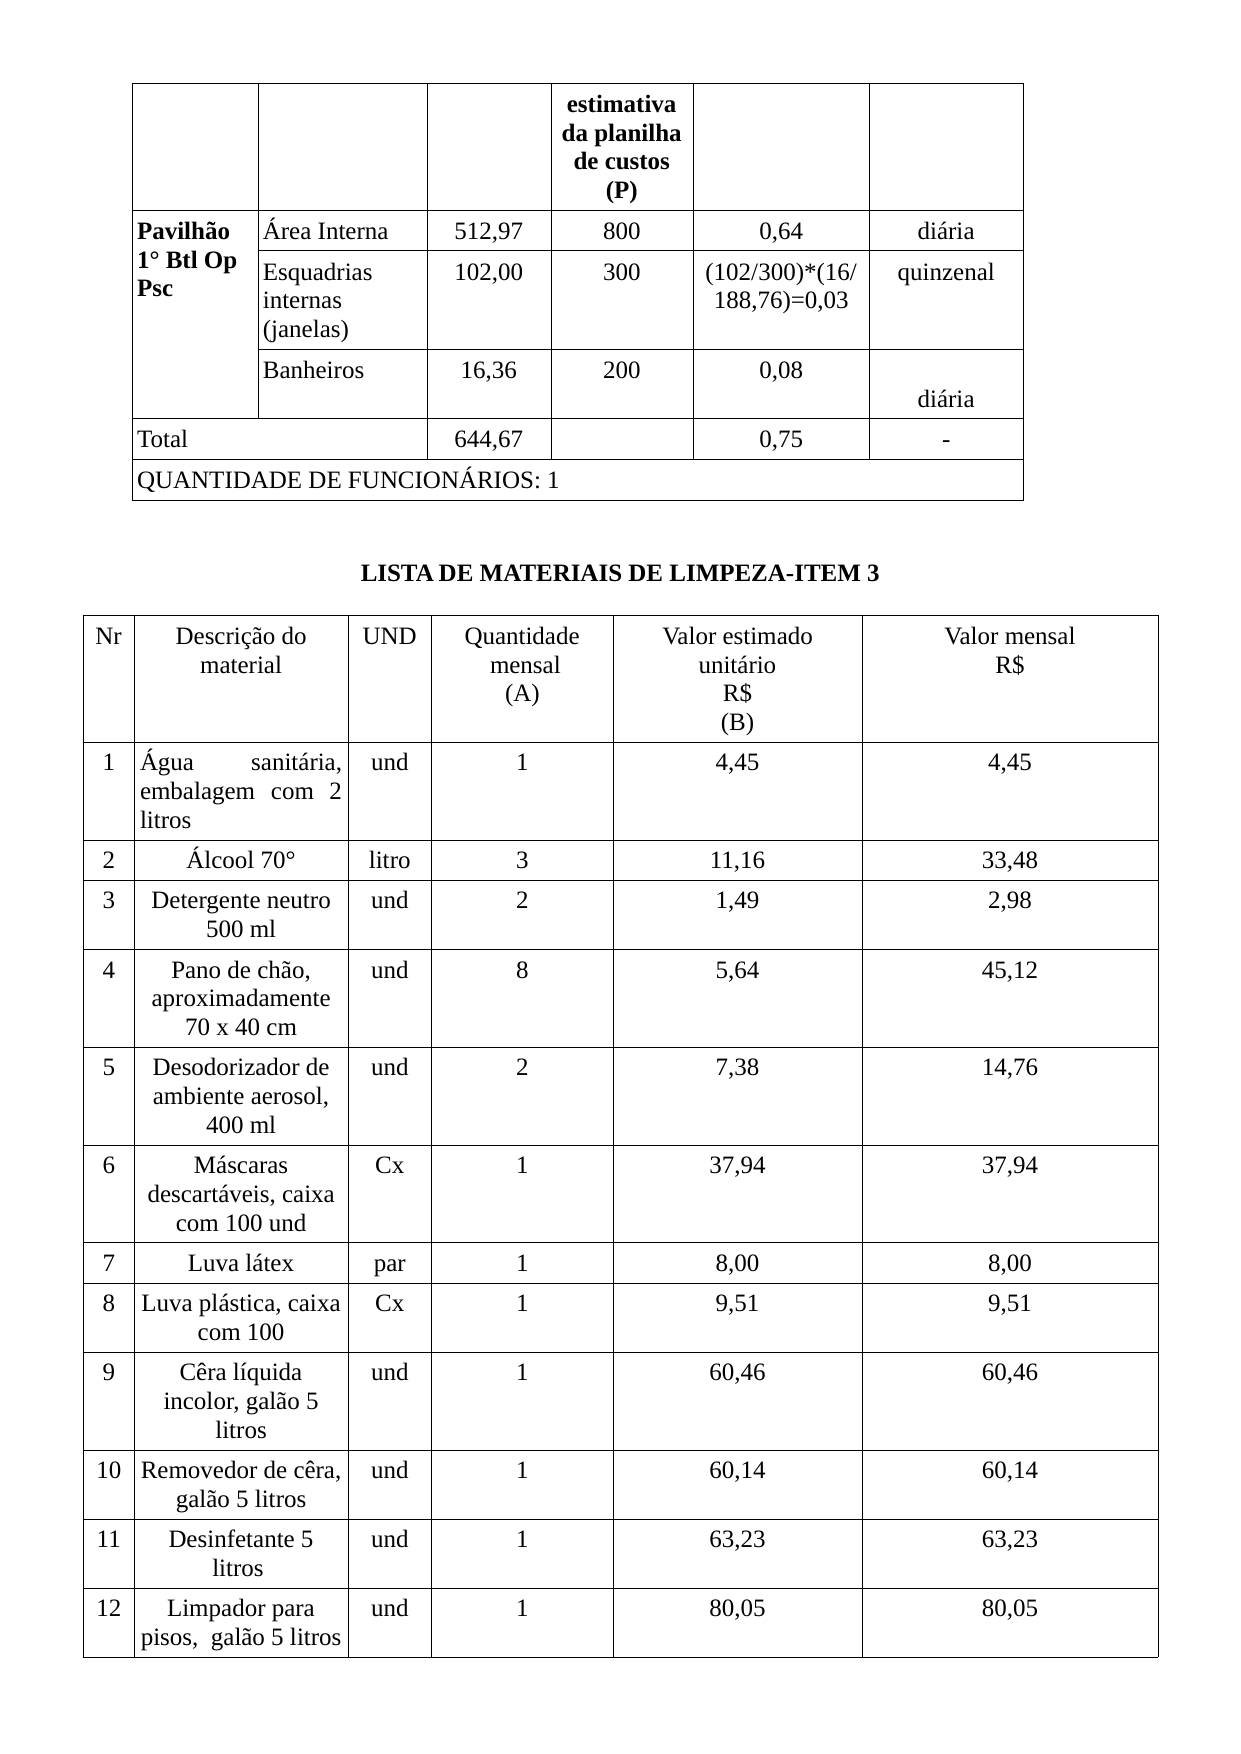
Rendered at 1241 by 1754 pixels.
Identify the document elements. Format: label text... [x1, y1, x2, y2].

table_cell 11,16 [614, 841, 862, 880]
table_cell 10 [84, 1451, 134, 1518]
table_cell 14,76 [863, 1048, 1158, 1144]
table_cell estimativa da planilha de custos (P) [552, 84, 693, 210]
table_cell [870, 84, 1023, 210]
table_cell und [349, 950, 431, 1047]
table_cell 8,00 [863, 1243, 1158, 1283]
table_cell 2,98 [863, 881, 1158, 949]
table_header Valor estimado unitário R$ (B) [614, 616, 862, 742]
table_cell 1 [432, 743, 613, 839]
table_cell Removedor de cêra, galão 5 litros [135, 1451, 348, 1518]
table_cell - [870, 419, 1023, 459]
table_cell quinzenal [870, 251, 1023, 349]
table_cell 5 [84, 1048, 134, 1144]
table_cell 512,97 [428, 211, 551, 250]
table_cell 1 [432, 1284, 613, 1352]
table_cell (102/300)*(16/ 188,76)=0,03 [694, 251, 869, 349]
table_cell Álcool 70° [135, 841, 348, 880]
table_cell Detergente neutro 500 ml [135, 881, 348, 949]
table_cell Total [133, 419, 427, 459]
table_cell 7,38 [614, 1048, 862, 1144]
table_cell [694, 84, 869, 210]
table_cell ­ [552, 419, 693, 459]
table_cell [259, 84, 427, 210]
table_cell Pavilhão 1° Btl Op Psc [133, 211, 258, 418]
table_cell und [349, 1353, 431, 1449]
table_cell 60,46 [863, 1353, 1158, 1449]
table_cell 60,14 [614, 1451, 862, 1518]
table_cell 0,64 [694, 211, 869, 250]
table_cell 1 [432, 1146, 613, 1242]
table_cell 8,00 [614, 1243, 862, 1283]
table_cell und [349, 743, 431, 839]
table_cell 5,64 [614, 950, 862, 1047]
table_cell 0,75 [694, 419, 869, 459]
table_cell 12 [84, 1589, 134, 1657]
table_cell [133, 84, 258, 210]
table_cell Área Interna [259, 211, 427, 250]
table_cell 3 [84, 881, 134, 949]
table_cell 7 [84, 1243, 134, 1283]
table_cell 8 [84, 1284, 134, 1352]
table_cell 63,23 [863, 1520, 1158, 1588]
table_header Quantidade mensal (A) [432, 616, 613, 742]
table_cell Cx [349, 1284, 431, 1352]
table_cell 37,94 [863, 1146, 1158, 1242]
table_cell 80,05 [614, 1589, 862, 1657]
table_cell 60,46 [614, 1353, 862, 1449]
table_cell 102,00 [428, 251, 551, 349]
table_cell 6 [84, 1146, 134, 1242]
table_cell 800 [552, 211, 693, 250]
table_cell 9,51 [614, 1284, 862, 1352]
table_cell 4 [84, 950, 134, 1047]
table_cell 1 [432, 1589, 613, 1657]
table_cell QUANTIDADE DE FUNCIONÁRIOS: 1 [133, 460, 1023, 499]
table_cell 8 [432, 950, 613, 1047]
table_cell 644,67 [428, 419, 551, 459]
table_cell 3 [432, 841, 613, 880]
table_cell und [349, 1589, 431, 1657]
table_header Nr [84, 616, 134, 742]
table_cell 60,14 [863, 1451, 1158, 1518]
table_cell Pano de chão, aproximadamente 70 x 40 cm [135, 950, 348, 1047]
table_cell 1 [432, 1520, 613, 1588]
table_cell 11 [84, 1520, 134, 1588]
table_cell 1 [432, 1451, 613, 1518]
table_cell Limpador para pisos, galão 5 litros [135, 1589, 348, 1657]
table_cell 1 [432, 1243, 613, 1283]
table_cell 2 [432, 1048, 613, 1144]
table_cell 1 [84, 743, 134, 839]
table_cell 1,49 [614, 881, 862, 949]
table_cell [428, 84, 551, 210]
table_header Valor mensal R$ [863, 616, 1158, 742]
table_cell Luva látex [135, 1243, 348, 1283]
table_cell 2 [432, 881, 613, 949]
table_header Descrição do material [135, 616, 348, 742]
text LISTA DE MATERIAIS DE LIMPEZA-ITEM 3 [83, 558, 1157, 586]
table_cell 300 [552, 251, 693, 349]
table_cell und [349, 1048, 431, 1144]
table_cell litro [349, 841, 431, 880]
table_cell 0,08 [694, 350, 869, 418]
table_cell par [349, 1243, 431, 1283]
table_cell 4,45 [863, 743, 1158, 839]
table_cell Água sanitária, embalagem com 2 litros [135, 743, 348, 839]
table_cell Luva plástica, caixa com 100 [135, 1284, 348, 1352]
table_cell und [349, 1520, 431, 1588]
table_cell Esquadrias internas (janelas) [259, 251, 427, 349]
table_cell Cx [349, 1146, 431, 1242]
table_cell 9,51 [863, 1284, 1158, 1352]
table_cell 45,12 [863, 950, 1158, 1047]
table_cell 4,45 [614, 743, 862, 839]
table_cell Máscaras descartáveis, caixa com 100 und [135, 1146, 348, 1242]
table_cell 63,23 [614, 1520, 862, 1588]
table_header UND [349, 616, 431, 742]
table_cell 80,05 [863, 1589, 1158, 1657]
table_cell 16,36 [428, 350, 551, 418]
table_cell 9 [84, 1353, 134, 1449]
table_cell Desinfetante 5 litros [135, 1520, 348, 1588]
table_cell Desodorizador de ambiente aerosol, 400 ml [135, 1048, 348, 1144]
table_cell Cêra líquida incolor, galão 5 litros [135, 1353, 348, 1449]
table_cell 200 [552, 350, 693, 418]
table_cell und [349, 881, 431, 949]
table_cell und [349, 1451, 431, 1518]
table_cell 37,94 [614, 1146, 862, 1242]
table_cell Banheiros [259, 350, 427, 418]
table_cell 2 [84, 841, 134, 880]
table_cell 33,48 [863, 841, 1158, 880]
table_cell diária [870, 211, 1023, 250]
table_cell 1 [432, 1353, 613, 1449]
table_cell diária [870, 350, 1023, 418]
